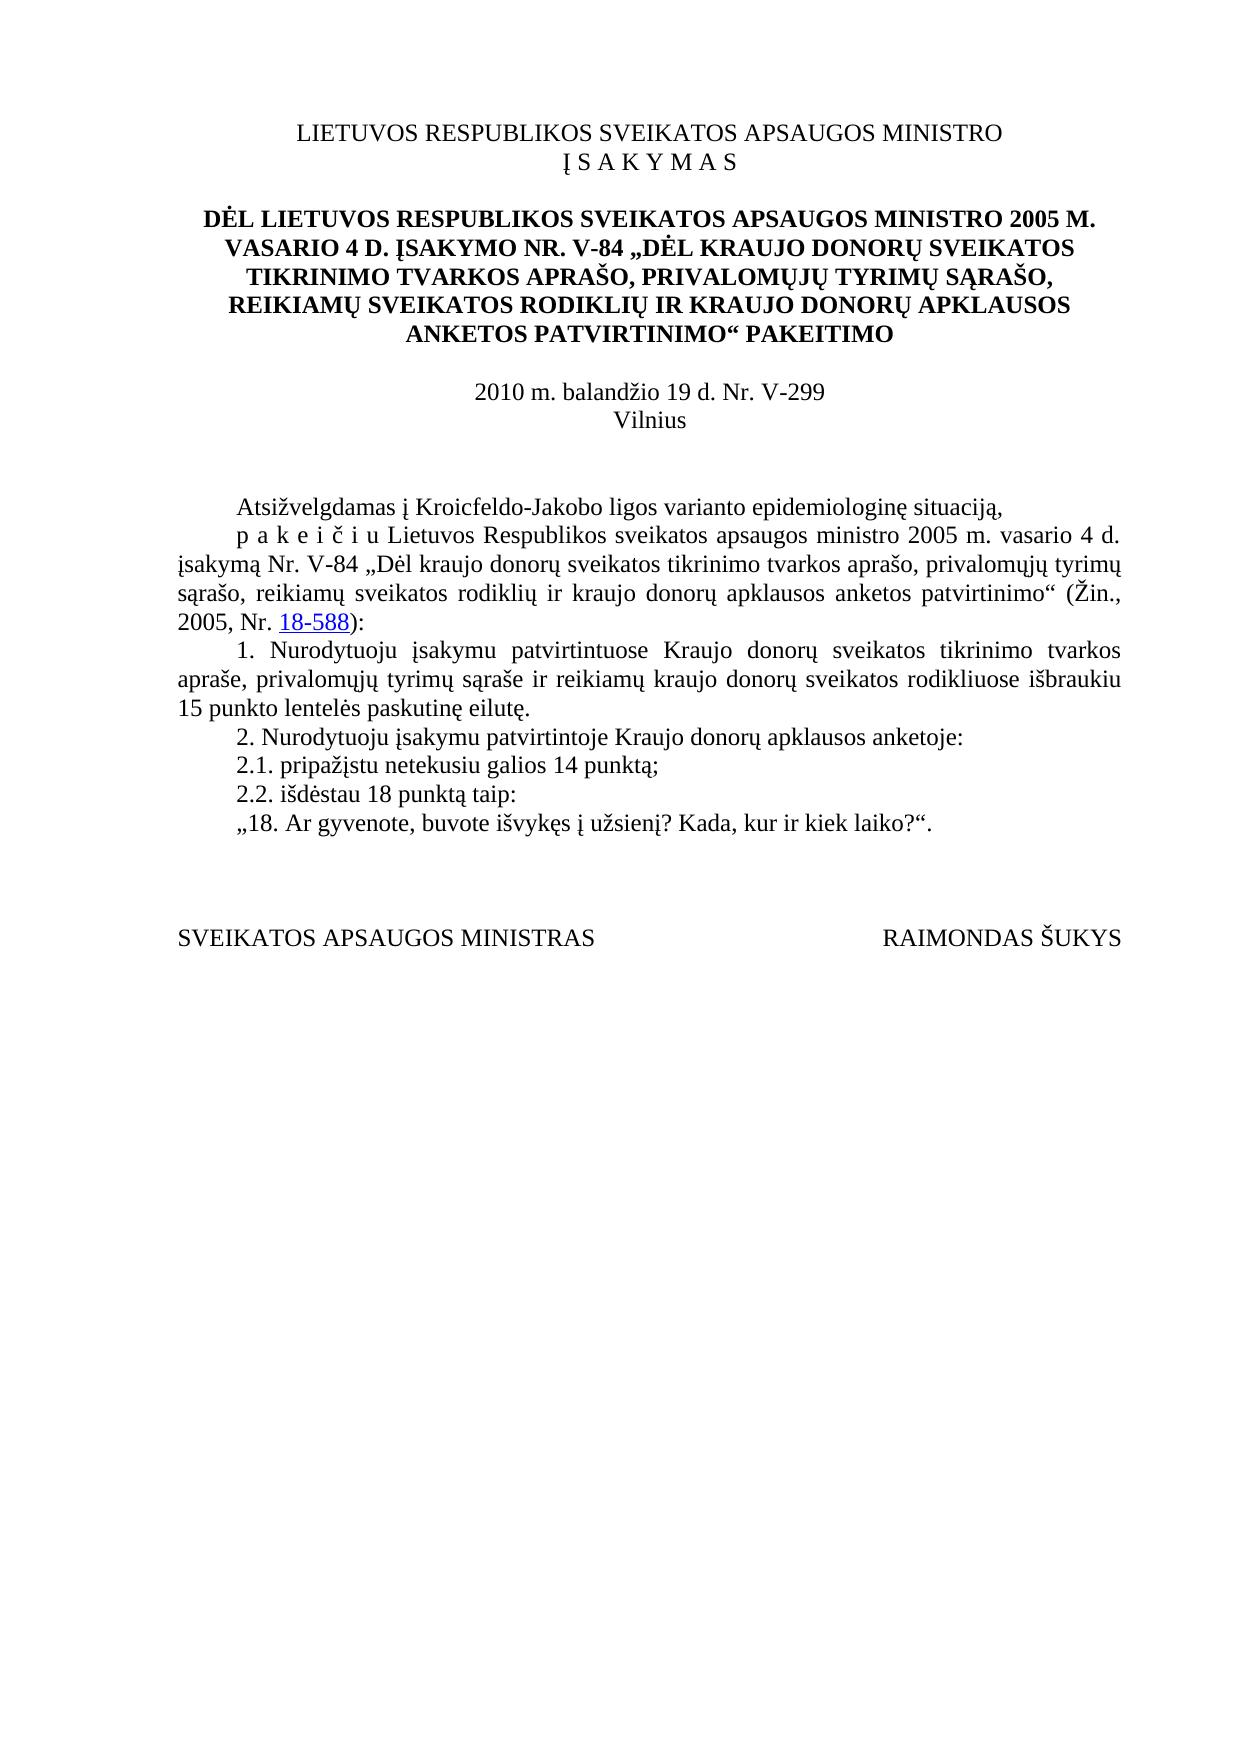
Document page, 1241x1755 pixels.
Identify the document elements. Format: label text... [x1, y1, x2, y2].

text 2.1. pripažįstu netekusiu galios 14 punktą; [177, 751, 1122, 779]
text „18. Ar gyvenote, buvote išvykęs į užsienį? Kada, kur ir kiek laiko?“. [177, 808, 1122, 837]
text LIETUVOS RESPUBLIKOS SVEIKATOS APSAUGOS MINISTRO [177, 118, 1122, 147]
text 2.2. išdėstau 18 punktą taip: [177, 779, 1122, 808]
text 2. Nurodytuoju įsakymu patvirtintoje Kraujo donorų apklausos anketoje: [177, 722, 1122, 751]
text SVEIKATOS APSAUGOS MINISTRAS RAIMONDAS ŠUKYS [177, 923, 1122, 952]
text Vilnius [177, 406, 1122, 434]
text Atsižvelgdamas į Kroicfeldo-Jakobo ligos varianto epidemiologinę situaciją, [177, 492, 1122, 521]
text Į S A K Y M A S [177, 147, 1122, 176]
text 1. Nurodytuoju įsakymu patvirtintuose Kraujo donorų sveikatos tikrinimo tvarkos apraše, privalomųjų tyrimų sąraše ir reikiamų kraujo donorų sveikatos rodikliuose išbraukiu 15 punkto lentelės paskutinę eilutę. [177, 636, 1122, 722]
text DĖL LIETUVOS RESPUBLIKOS SVEIKATOS APSAUGOS MINISTRO 2005 M. VASARIO 4 D. ĮSAKYMO Nr. V-84 „DĖL KRAUJO DONORŲ SVEIKATOS TIKRINIMO TVARKOS APRAŠO, PRIVALOMŲJŲ TYRIMŲ SĄRAŠO, REIKIAMŲ SVEIKATOS RODIKLIŲ IR KRAUJO DONORŲ APKLAUSOS ANKETOS PATVIRTINIMO“ PAKEITIMO [177, 204, 1122, 348]
text 2010 m. balandžio 19 d. Nr. V-299 [177, 377, 1122, 406]
text p a k e i č i u Lietuvos Respublikos sveikatos apsaugos ministro 2005 m. vasario 4 d. įsakymą Nr. V-84 „Dėl kraujo donorų sveikatos tikrinimo tvarkos aprašo, privalomųjų tyrimų sąrašo, reikiamų sveikatos rodiklių ir kraujo donorų apklausos anketos patvirtinimo“ (Žin., 2005, Nr. 18-588): [177, 521, 1122, 636]
